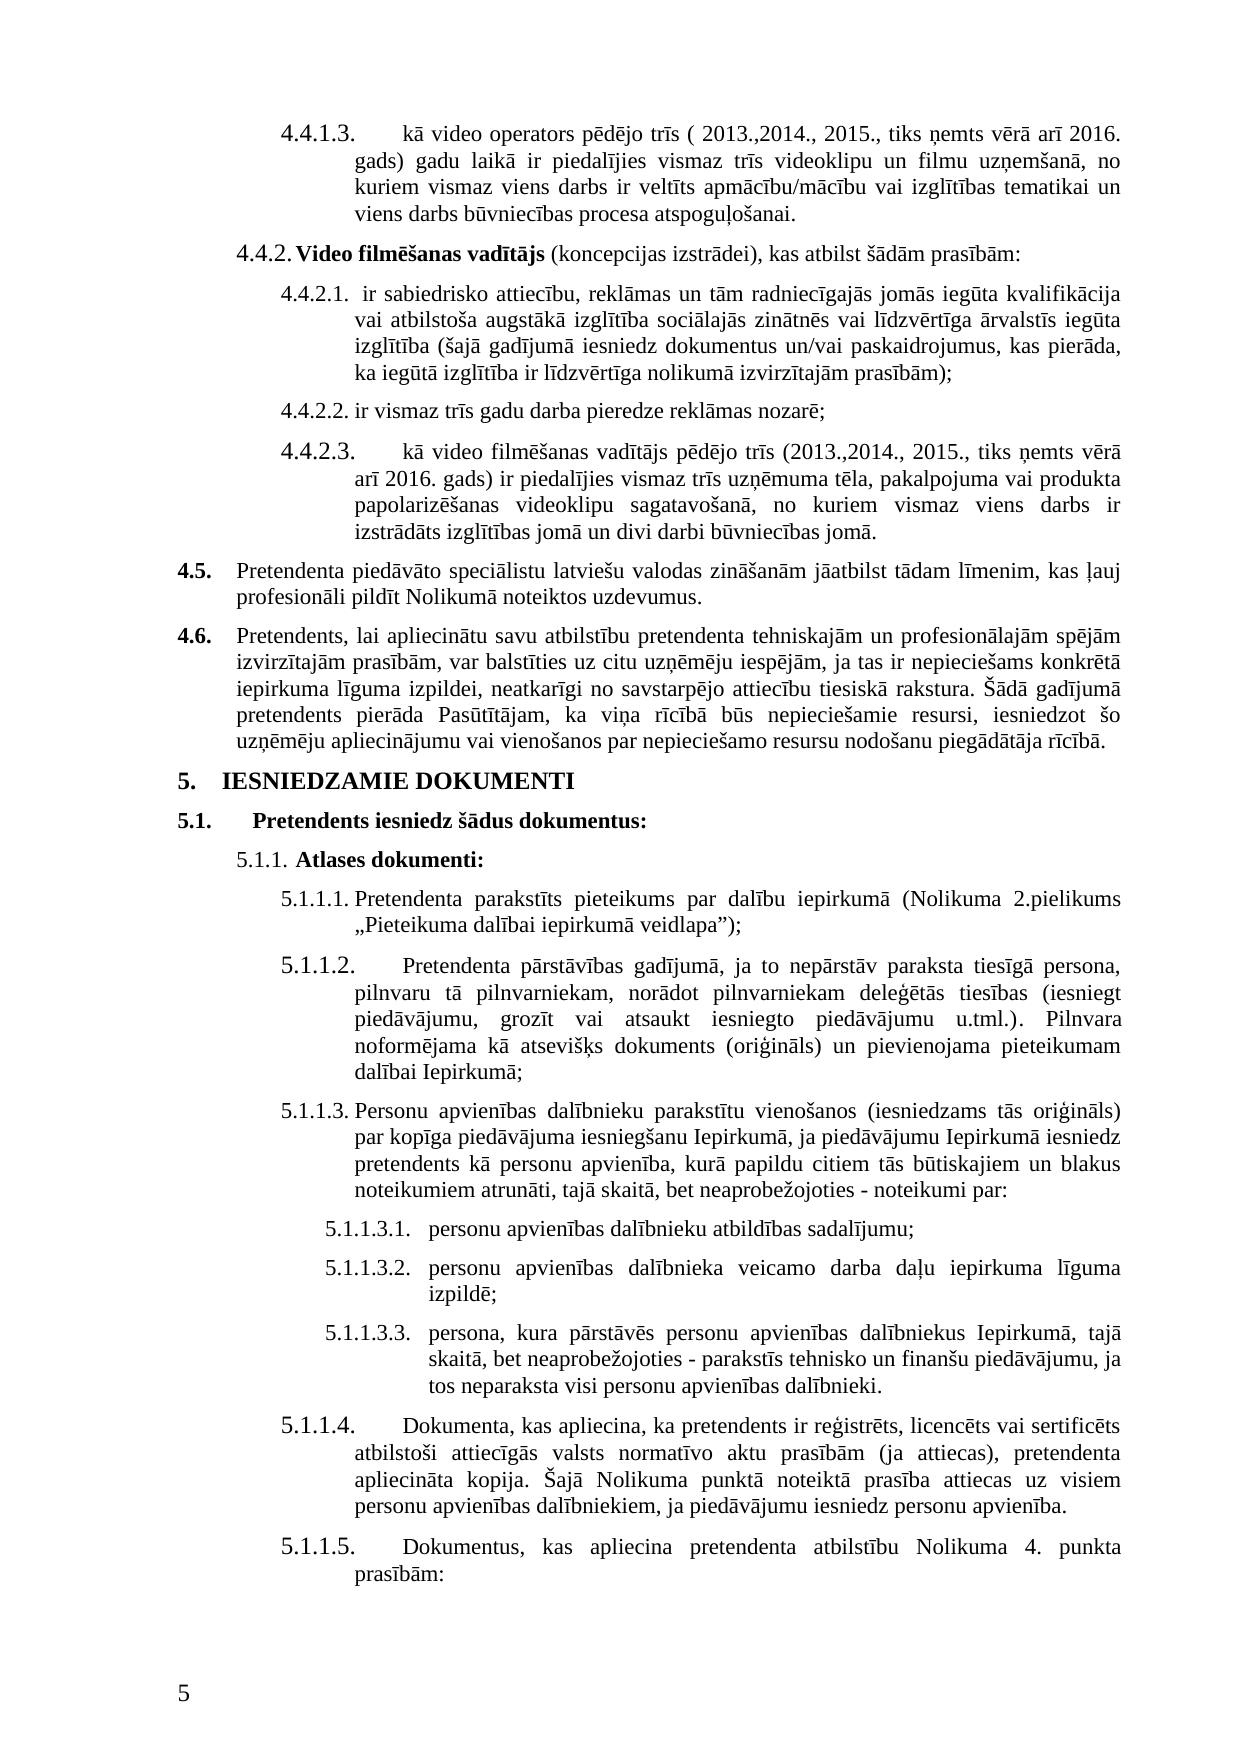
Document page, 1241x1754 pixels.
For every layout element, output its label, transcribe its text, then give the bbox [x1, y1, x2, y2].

list Dokumentus, kas apliecina pretendenta atbilstību Nolikuma 4. punkta prasībām: [281, 1531, 1122, 1586]
list kā video filmēšanas vadītājs pēdējo trīs (2013.,2014., 2015., tiks ņemts vērā arī 2016. gads) ir piedalījies vismaz trīs uzņēmuma tēla, pakalpojuma vai produkta papolarizēšanas videoklipu sagatavošanā, no kuriem vismaz viens darbs ir izstrādāts izglītības jomā un divi darbi būvniecības jomā. [281, 436, 1122, 544]
text 4.5. Pretendenta piedāvāto speciālistu latviešu valodas zināšanām jāatbilst tādam līmenim, kas ļauj profesionāli pildīt Nolikumā noteiktos uzdevumus. [177, 557, 1123, 609]
list Dokumenta, kas apliecina, ka pretendents ir reģistrēts, licencēts vai sertificēts atbilstoši attiecīgās valsts normatīvo aktu prasībām (ja attiecas), pretendenta apliecināta kopija. Šajā Nolikuma punktā noteiktā prasība attiecas uz visiem personu apvienības dalībniekiem, ja piedāvājumu iesniedz personu apvienība. [281, 1411, 1122, 1518]
list ir vismaz trīs gadu darba pieredze reklāmas nozarē; [281, 398, 1122, 424]
list IESNIEDZAMIE DOKUMENTI [177, 766, 1122, 795]
list persona, kura pārstāvēs personu apvienības dalībniekus Iepirkumā, tajā skaitā, bet neaprobežojoties - parakstīs tehnisko un finanšu piedāvājumu, ja tos neparaksta visi personu apvienības dalībnieki. [325, 1319, 1122, 1398]
list Atlases dokumenti: [236, 846, 1122, 873]
list Video filmēšanas vadītājs (koncepcijas izstrādei), kas atbilst šādām prasībām: [236, 238, 1122, 267]
list personu apvienības dalībnieka veicamo darba daļu iepirkuma līguma izpildē; [325, 1254, 1122, 1307]
list Pretendents iesniedz šādus dokumentus: [177, 807, 1122, 834]
text 4.6. Pretendents, lai apliecinātu savu atbilstību pretendenta tehniskajām un profesionālajām spējām izvirzītajām prasībām, var balstīties uz citu uzņēmēju iespējām, ja tas ir nepieciešams konkrētā iepirkuma līguma izpildei, neatkarīgi no savstarpējo attiecību tiesiskā rakstura. Šādā gadījumā pretendents pierāda Pasūtītājam, ka viņa rīcībā būs nepieciešamie resursi, iesniedzot šo uzņēmēju apliecinājumu vai vienošanos par nepieciešamo resursu nodošanu piegādātāja rīcībā. [177, 622, 1123, 754]
list kā video operators pēdējo trīs ( 2013.,2014., 2015., tiks ņemts vērā arī 2016. gads) gadu laikā ir piedalījies vismaz trīs videoklipu un filmu uzņemšanā, no kuriem vismaz viens darbs ir veltīts apmācību/mācību vai izglītības tematikai un viens darbs būvniecības procesa atspoguļošanai. [281, 118, 1122, 226]
list Pretendenta pārstāvības gadījumā, ja to nepārstāv paraksta tiesīgā persona, pilnvaru tā pilnvarniekam, norādot pilnvarniekam deleģētās tiesības (iesniegt piedāvājumu, grozīt vai atsaukt iesniegto piedāvājumu u.tml.). Pilnvara noformējama kā atsevišķs dokuments (oriģināls) un pievienojama pieteikumam dalībai Iepirkumā; [281, 950, 1122, 1084]
list Pretendenta parakstīts pieteikums par dalību iepirkumā (Nolikuma 2.pielikums „Pieteikuma dalībai iepirkumā veidlapa”); [281, 885, 1122, 938]
list personu apvienības dalībnieku atbildības sadalījumu; [325, 1215, 1122, 1241]
list ir sabiedrisko attiecību, reklāmas un tām radniecīgajās jomās iegūta kvalifikācija vai atbilstoša augstākā izglītība sociālajās zinātnēs vai līdzvērtīga ārvalstīs iegūta izglītība (šajā gadījumā iesniedz dokumentus un/vai paskaidrojumus, kas pierāda, ka iegūtā izglītība ir līdzvērtīga nolikumā izvirzītajām prasībām); [281, 280, 1122, 385]
list Personu apvienības dalībnieku parakstītu vienošanos (iesniedzams tās oriģināls) par kopīga piedāvājuma iesniegšanu Iepirkumā, ja piedāvājumu Iepirkumā iesniedz pretendents kā personu apvienība, kurā papildu citiem tās būtiskajiem un blakus noteikumiem atrunāti, tajā skaitā, bet neaprobežojoties - noteikumi par: [281, 1097, 1122, 1202]
